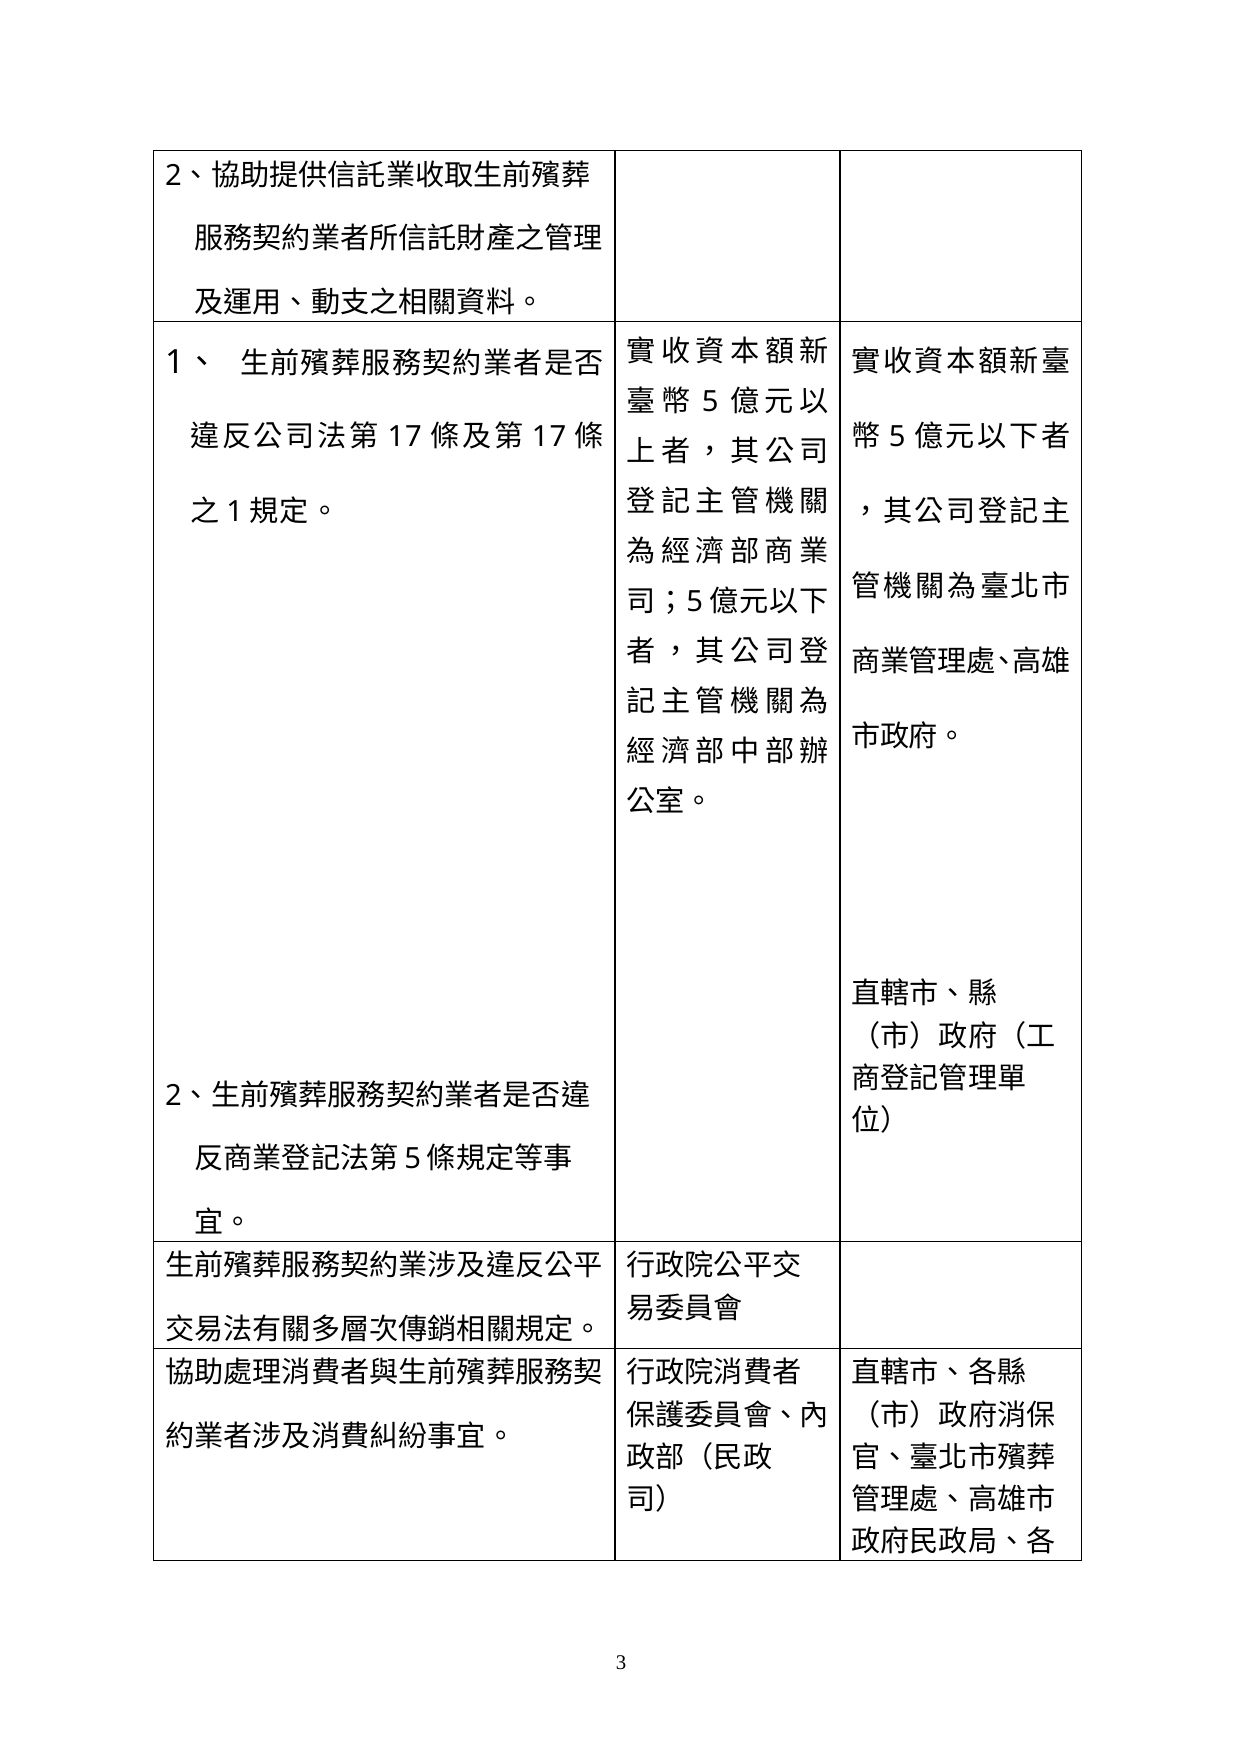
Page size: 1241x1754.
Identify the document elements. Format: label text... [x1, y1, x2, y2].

table_cell 生前殯葬服務契約業涉及違反公平交易法有關多層次傳銷相關規定。 [154, 1242, 614, 1348]
table_cell 實收資本額新臺幣5億元以下者，其公司登記主管機關為臺北市商業管理處、高雄市政府。 直轄市、縣（市）政府（工商登記管理單位） [841, 322, 1081, 1241]
table_cell [841, 1242, 1081, 1348]
table_cell 直轄市、各縣（市）政府消保官、臺北市殯葬管理處、高雄市政府民政局、各 [841, 1349, 1081, 1560]
table_cell [841, 151, 1081, 321]
table_cell 實收資本額新臺幣5億元以上者，其公司登記主管機關為經濟部商業司；5億元以下者，其公司登記主管機關為經濟部中部辦公室。 [616, 322, 839, 1241]
table_cell [616, 151, 839, 321]
table_cell 2、協助提供信託業收取生前殯葬服務契約業者所信託財產之管理及運用、動支之相關資料。 [154, 151, 614, 321]
table_cell 生前殯葬服務契約業者是否違反公司法第17條及第17條之1規定。 2、生前殯葬服務契約業者是否違反商業登記法第5條規定等事宜。 [154, 322, 614, 1241]
table_cell 協助處理消費者與生前殯葬服務契約業者涉及消費糾紛事宜。 [154, 1349, 614, 1560]
table_cell 行政院消費者保護委員會、內政部（民政司） [616, 1349, 839, 1560]
table_cell 行政院公平交易委員會 [616, 1242, 839, 1348]
